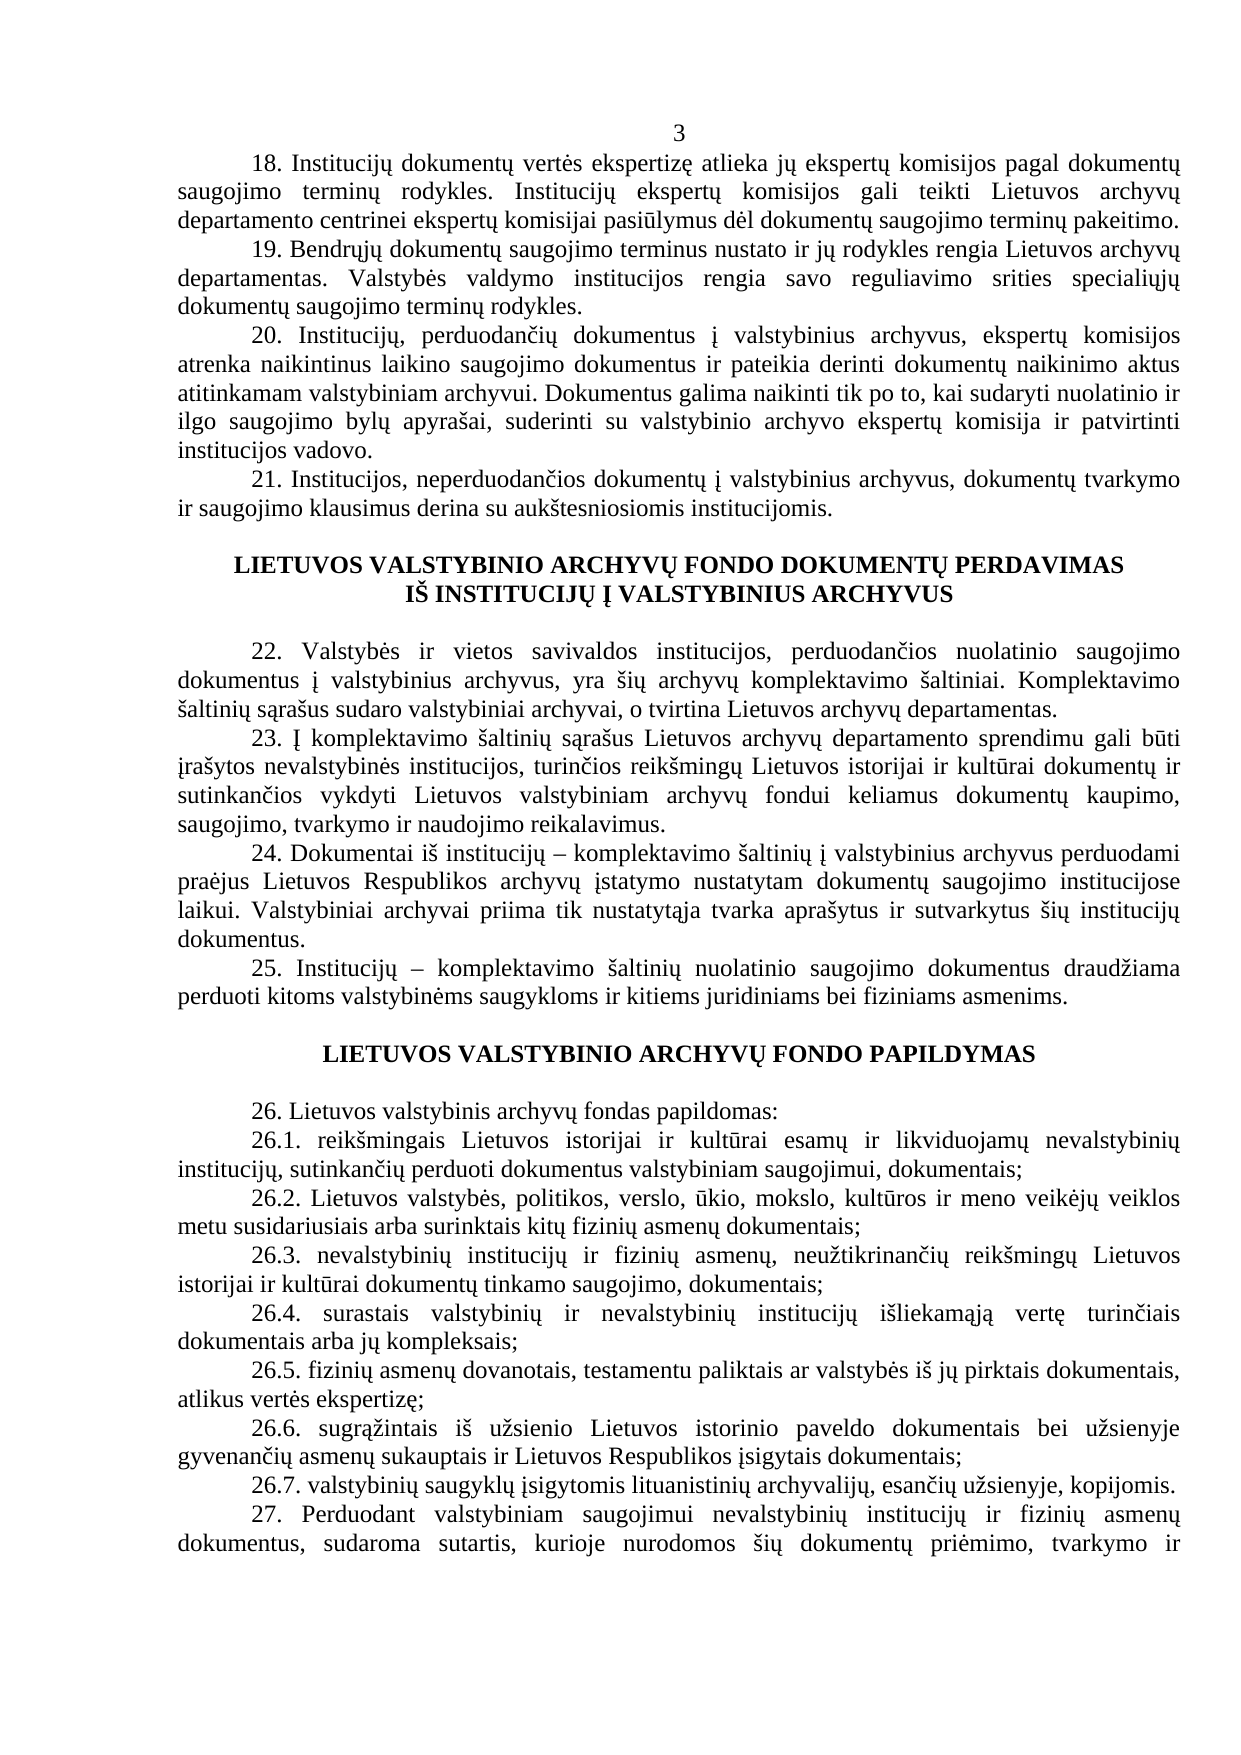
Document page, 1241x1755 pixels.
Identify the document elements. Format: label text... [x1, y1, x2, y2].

text LIETUVOS VALSTYBINIO ARCHYVŲ FONDO DOKUMENTŲ PERDAVIMAS [177, 550, 1181, 579]
text 26.4. surastais valstybinių ir nevalstybinių institucijų išliekamąją vertę turinčiais dokumentais arba jų kompleksais; [177, 1298, 1181, 1355]
text 20. Institucijų, perduodančių dokumentus į valstybinius archyvus, ekspertų komisijos atrenka naikintinus laikino saugojimo dokumentus ir pateikia derinti dokumentų naikinimo aktus atitinkamam valstybiniam archyvui. Dokumentus galima naikinti tik po to, kai sudaryti nuolatinio ir ilgo saugojimo bylų apyrašai, suderinti su valstybinio archyvo ekspertų komisija ir patvirtinti institucijos vadovo. [177, 320, 1181, 464]
text 25. Institucijų – komplektavimo šaltinių nuolatinio saugojimo dokumentus draudžiama perduoti kitoms valstybinėms saugykloms ir kitiems juridiniams bei fiziniams asmenims. [177, 953, 1181, 1010]
text 26.6. sugrąžintais iš užsienio Lietuvos istorinio paveldo dokumentais bei užsienyje gyvenančių asmenų sukauptais ir Lietuvos Respublikos įsigytais dokumentais; [177, 1413, 1181, 1470]
text 26. Lietuvos valstybinis archyvų fondas papildomas: [177, 1096, 1181, 1125]
text 27. Perduodant valstybiniam saugojimui nevalstybinių institucijų ir fizinių asmenų dokumentus, sudaroma sutartis, kurioje nurodomos šių dokumentų priėmimo, tvarkymo ir [177, 1499, 1181, 1556]
text 26.7. valstybinių saugyklų įsigytomis lituanistinių archyvalijų, esančių užsienyje, kopijomis. [177, 1470, 1181, 1499]
text LIETUVOS VALSTYBINIO ARCHYVŲ FONDO PAPILDYMAS [177, 1039, 1181, 1068]
text 23. Į komplektavimo šaltinių sąrašus Lietuvos archyvų departamento sprendimu gali būti įrašytos nevalstybinės institucijos, turinčios reikšmingų Lietuvos istorijai ir kultūrai dokumentų ir sutinkančios vykdyti Lietuvos valstybiniam archyvų fondui keliamus dokumentų kaupimo, saugojimo, tvarkymo ir naudojimo reikalavimus. [177, 723, 1181, 838]
text 26.3. nevalstybinių institucijų ir fizinių asmenų, neužtikrinančių reikšmingų Lietuvos istorijai ir kultūrai dokumentų tinkamo saugojimo, dokumentais; [177, 1240, 1181, 1298]
text 26.5. fizinių asmenų dovanotais, testamentu paliktais ar valstybės iš jų pirktais dokumentais, atlikus vertės ekspertizę; [177, 1355, 1181, 1413]
text 19. Bendrųjų dokumentų saugojimo terminus nustato ir jų rodykles rengia Lietuvos archyvų departamentas. Valstybės valdymo institucijos rengia savo reguliavimo srities specialiųjų dokumentų saugojimo terminų rodykles. [177, 234, 1181, 320]
text IŠ INSTITUCIJŲ Į VALSTYBINIUS ARCHYVUS [177, 579, 1181, 608]
text 26.2. Lietuvos valstybės, politikos, verslo, ūkio, mokslo, kultūros ir meno veikėjų veiklos metu susidariusiais arba surinktais kitų fizinių asmenų dokumentais; [177, 1183, 1181, 1240]
text 22. Valstybės ir vietos savivaldos institucijos, perduodančios nuolatinio saugojimo dokumentus į valstybinius archyvus, yra šių archyvų komplektavimo šaltiniai. Komplektavimo šaltinių sąrašus sudaro valstybiniai archyvai, o tvirtina Lietuvos archyvų departamentas. [177, 636, 1181, 723]
text 18. Institucijų dokumentų vertės ekspertizę atlieka jų ekspertų komisijos pagal dokumentų saugojimo terminų rodykles. Institucijų ekspertų komisijos gali teikti Lietuvos archyvų departamento centrinei ekspertų komisijai pasiūlymus dėl dokumentų saugojimo terminų pakeitimo. [177, 148, 1181, 234]
text 26.1. reikšmingais Lietuvos istorijai ir kultūrai esamų ir likviduojamų nevalstybinių institucijų, sutinkančių perduoti dokumentus valstybiniam saugojimui, dokumentais; [177, 1125, 1181, 1183]
text 21. Institucijos, neperduodančios dokumentų į valstybinius archyvus, dokumentų tvarkymo ir saugojimo klausimus derina su aukštesniosiomis institucijomis. [177, 464, 1181, 521]
text 24. Dokumentai iš institucijų – komplektavimo šaltinių į valstybinius archyvus perduodami praėjus Lietuvos Respublikos archyvų įstatymo nustatytam dokumentų saugojimo institucijose laikui. Valstybiniai archyvai priima tik nustatytąja tvarka aprašytus ir sutvarkytus šių institucijų dokumentus. [177, 838, 1181, 953]
